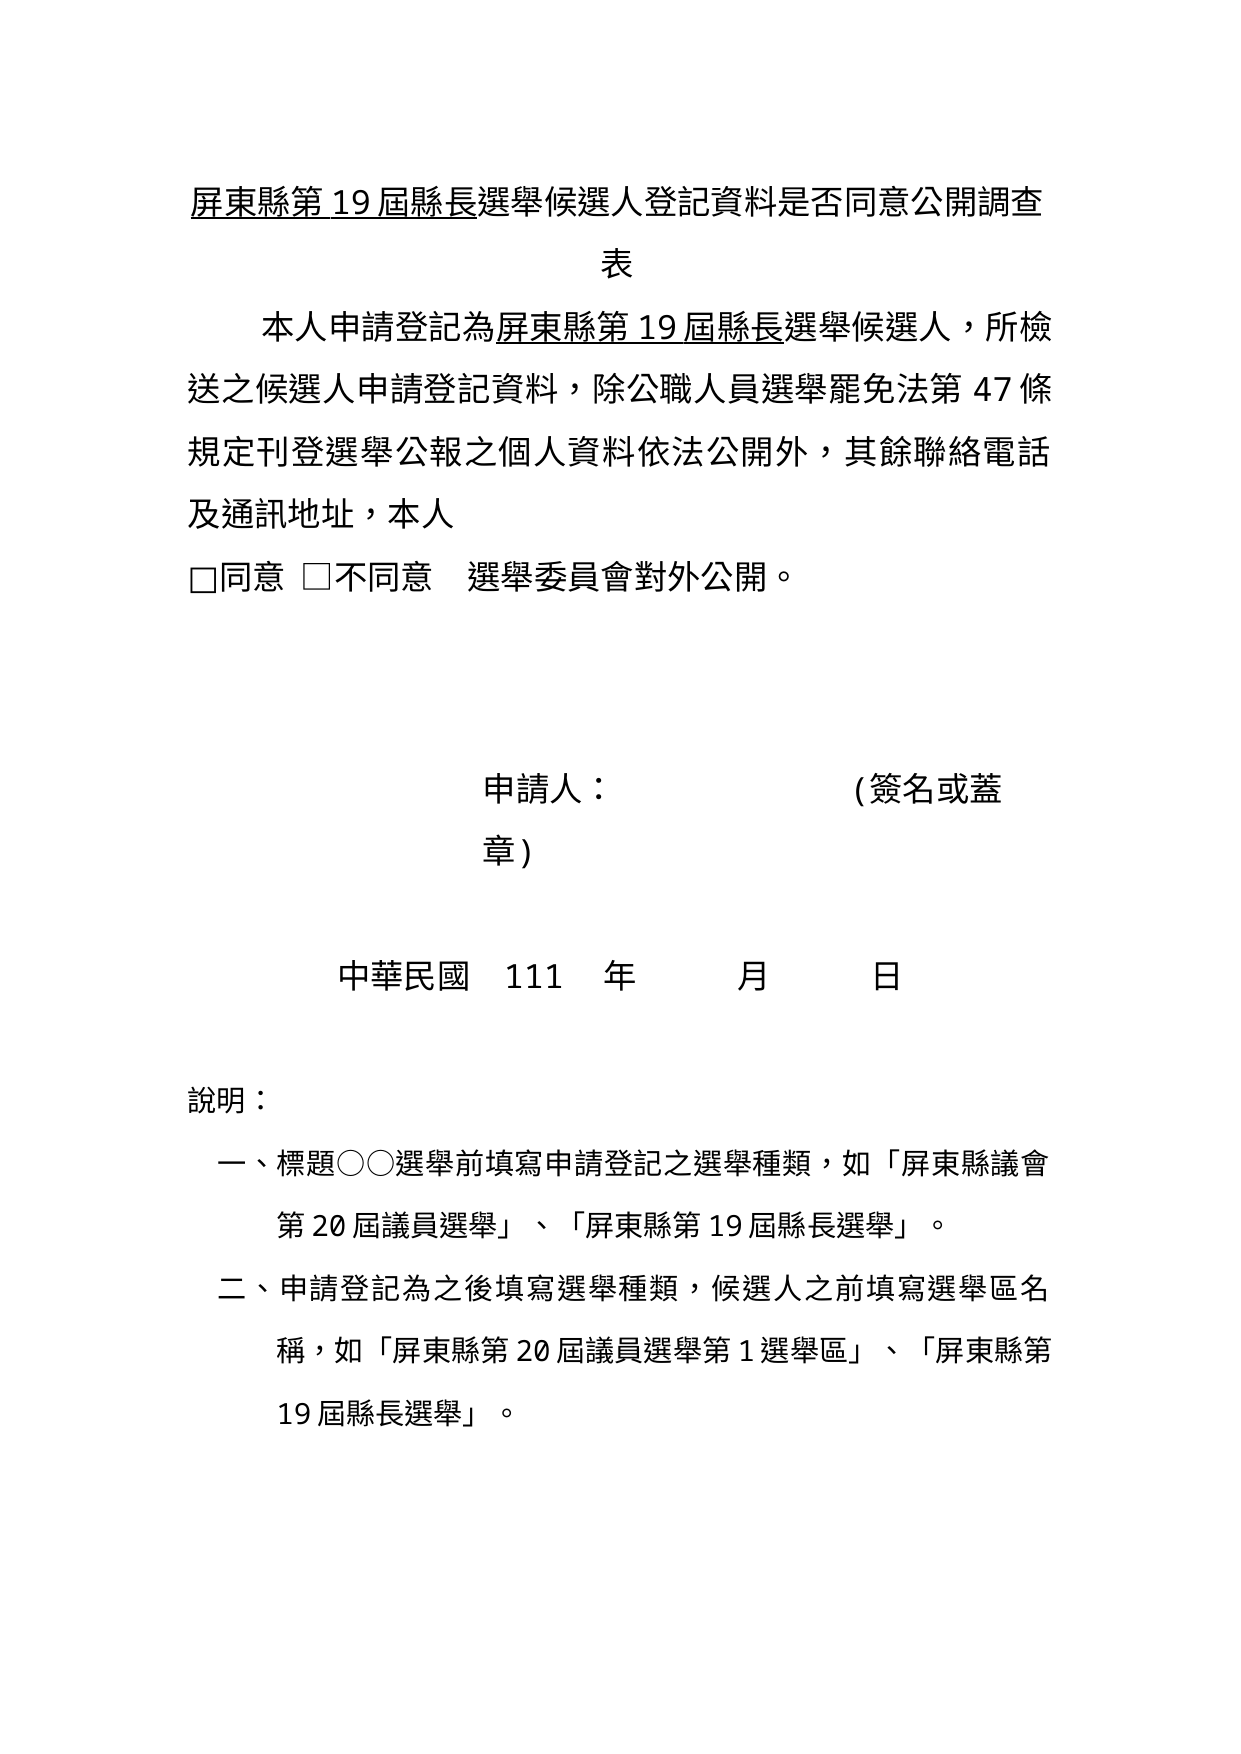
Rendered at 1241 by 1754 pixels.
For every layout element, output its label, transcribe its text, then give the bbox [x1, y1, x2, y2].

text 一、標題○○選舉前填寫申請登記之選舉種類，如「屏東縣議會第20屆議員選舉」、「屏東縣第19屆縣長選舉」。 [217, 1120, 1053, 1245]
text □同意 □不同意 選舉委員會對外公開。 [187, 533, 1053, 596]
text 屏東縣第19屆縣長選舉候選人登記資料是否同意公開調查表 [176, 158, 1059, 283]
text 說明： [187, 1057, 1053, 1120]
text 二、申請登記為之後填寫選舉種類，候選人之前填寫選舉區名稱，如「屏東縣第20屆議員選舉第1選舉區」、「屏東縣第19屆縣長選舉」。 [217, 1245, 1053, 1432]
text 中華民國 111 年 月 日 [187, 932, 1053, 995]
text 本人申請登記為屏東縣第19屆縣長選舉候選人，所檢送之候選人申請登記資料，除公職人員選舉罷免法第47條規定刊登選舉公報之個人資料依法公開外，其餘聯絡電話及通訊地址，本人 [187, 283, 1053, 533]
text 申請人： (簽名或蓋章) [483, 745, 1053, 870]
